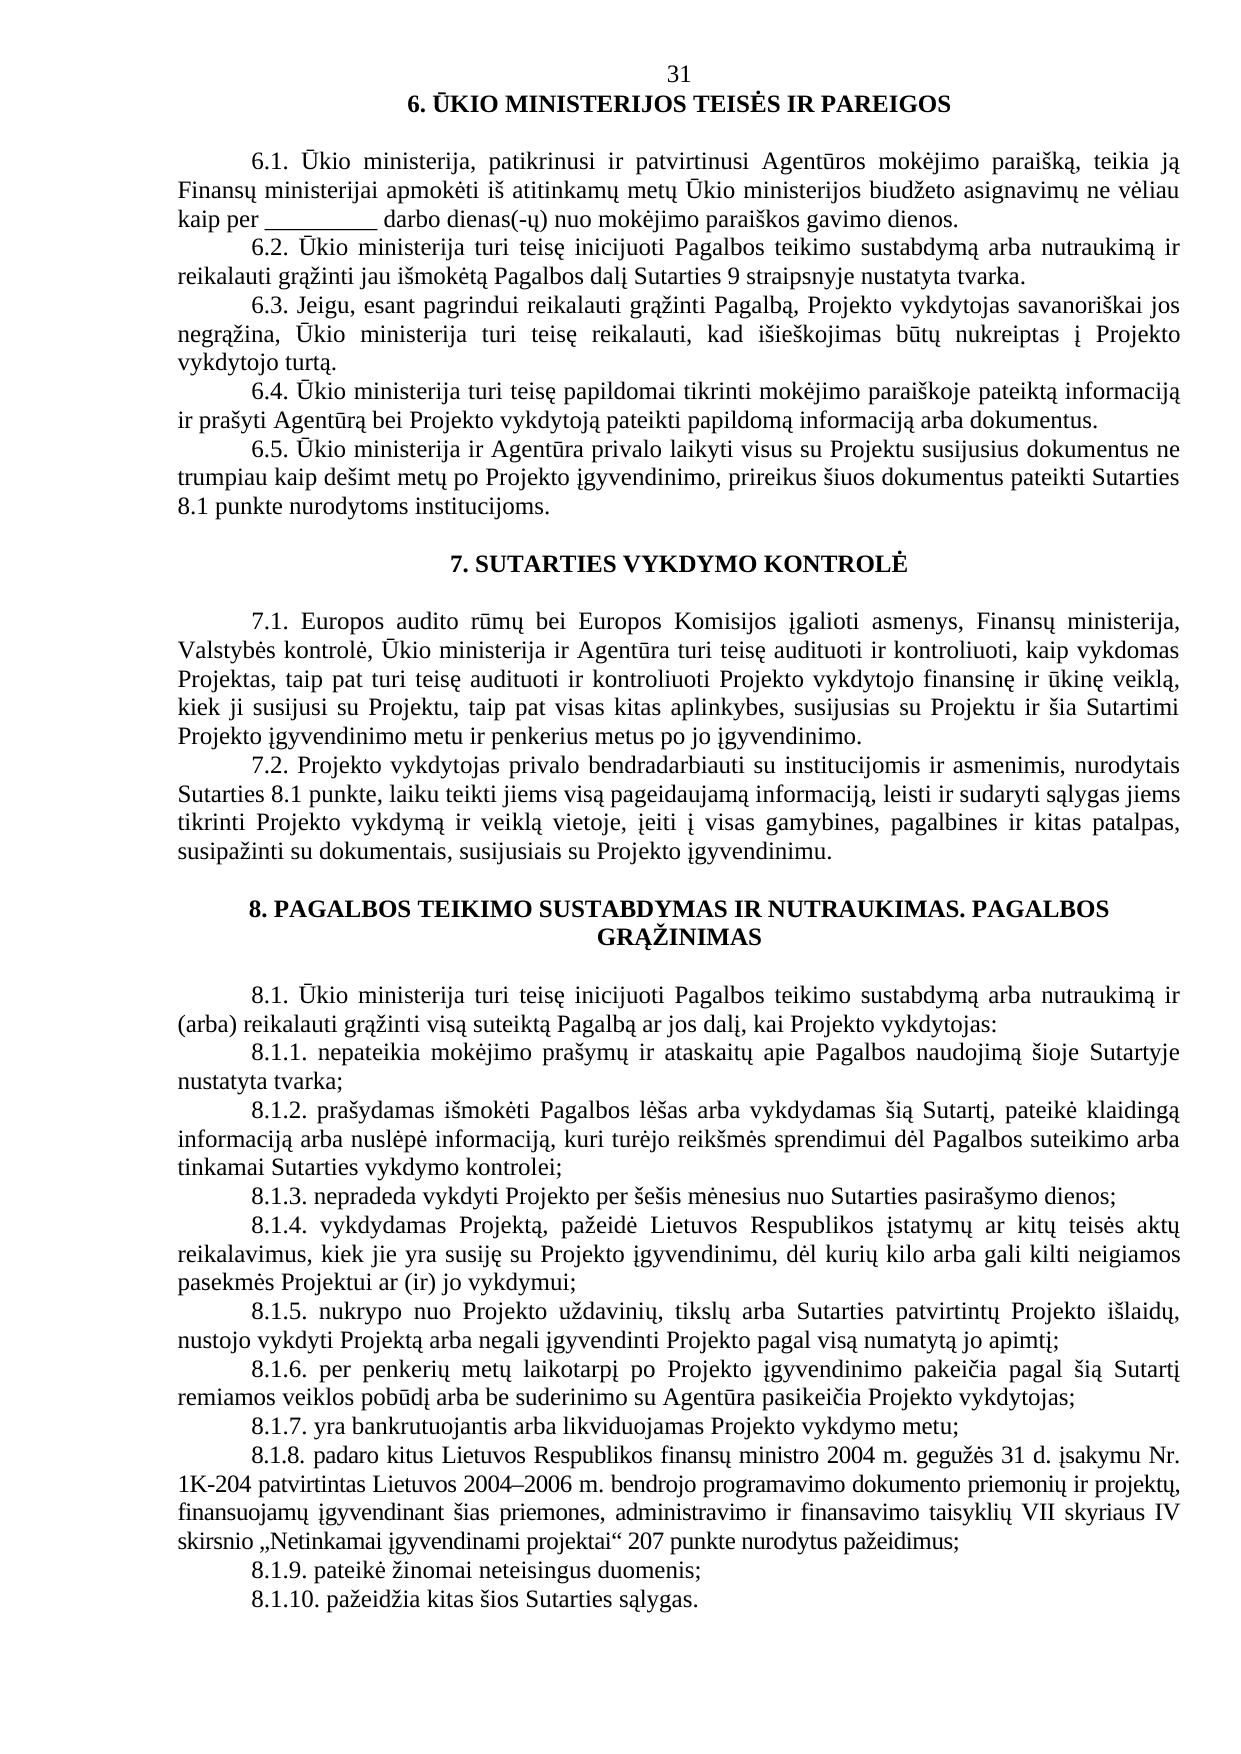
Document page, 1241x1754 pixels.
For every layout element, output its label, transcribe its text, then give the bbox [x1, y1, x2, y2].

text 8.1.10. pažeidžia kitas šios Sutarties sąlygas. [177, 1584, 1181, 1612]
text 8.1. Ūkio ministerija turi teisę inicijuoti Pagalbos teikimo sustabdymą arba nutraukimą ir (arba) reikalauti grąžinti visą suteiktą Pagalbą ar jos dalį, kai Projekto vykdytojas: [177, 980, 1181, 1037]
text 8.1.8. padaro kitus Lietuvos Respublikos finansų ministro 2004 m. gegužės 31 d. įsakymu Nr. 1K-204 patvirtintas Lietuvos 2004–2006 m. bendrojo programavimo dokumento priemonių ir projektų, finansuojamų įgyvendinant šias priemones, administravimo ir finansavimo taisyklių VII skyriaus IV skirsnio „Netinkamai įgyvendinami projektai“ 207 punkte nurodytus pažeidimus; [177, 1440, 1181, 1555]
text 8.1.9. pateikė žinomai neteisingus duomenis; [177, 1555, 1181, 1584]
text 8.1.2. prašydamas išmokėti Pagalbos lėšas arba vykdydamas šią Sutartį, pateikė klaidingą informaciją arba nuslėpė informaciją, kuri turėjo reikšmės sprendimui dėl Pagalbos suteikimo arba tinkamai Sutarties vykdymo kontrolei; [177, 1095, 1181, 1181]
text 8.1.1. nepateikia mokėjimo prašymų ir ataskaitų apie Pagalbos naudojimą šioje Sutartyje nustatyta tvarka; [177, 1037, 1181, 1095]
text 6. ŪKIO MINISTERIJOS TEISĖS IR PAREIGOS [177, 89, 1181, 117]
text 6.3. Jeigu, esant pagrindui reikalauti grąžinti Pagalbą, Projekto vykdytojas savanoriškai jos negrąžina, Ūkio ministerija turi teisę reikalauti, kad išieškojimas būtų nukreiptas į Projekto vykdytojo turtą. [177, 290, 1181, 376]
text 8.1.4. vykdydamas Projektą, pažeidė Lietuvos Respublikos įstatymų ar kitų teisės aktų reikalavimus, kiek jie yra susiję su Projekto įgyvendinimu, dėl kurių kilo arba gali kilti neigiamos pasekmės Projektui ar (ir) jo vykdymui; [177, 1210, 1181, 1296]
text 7. SUTARTIES VYKDYMO KONTROLĖ [177, 549, 1181, 577]
text 6.2. Ūkio ministerija turi teisę inicijuoti Pagalbos teikimo sustabdymą arba nutraukimą ir reikalauti grąžinti jau išmokėtą Pagalbos dalį Sutarties 9 straipsnyje nustatyta tvarka. [177, 232, 1181, 290]
text 7.1. Europos audito rūmų bei Europos Komisijos įgalioti asmenys, Finansų ministerija, Valstybės kontrolė, Ūkio ministerija ir Agentūra turi teisę audituoti ir kontroliuoti, kaip vykdomas Projektas, taip pat turi teisę audituoti ir kontroliuoti Projekto vykdytojo finansinę ir ūkinę veiklą, kiek ji susijusi su Projektu, taip pat visas kitas aplinkybes, susijusias su Projektu ir šia Sutartimi Projekto įgyvendinimo metu ir penkerius metus po jo įgyvendinimo. [177, 606, 1181, 750]
text 8.1.7. yra bankrutuojantis arba likviduojamas Projekto vykdymo metu; [177, 1411, 1181, 1440]
text 8.1.5. nukrypo nuo Projekto uždavinių, tikslų arba Sutarties patvirtintų Projekto išlaidų, nustojo vykdyti Projektą arba negali įgyvendinti Projekto pagal visą numatytą jo apimtį; [177, 1296, 1181, 1354]
text 6.4. Ūkio ministerija turi teisę papildomai tikrinti mokėjimo paraiškoje pateiktą informaciją ir prašyti Agentūrą bei Projekto vykdytoją pateikti papildomą informaciją arba dokumentus. [177, 376, 1181, 434]
text 8.1.3. nepradeda vykdyti Projekto per šešis mėnesius nuo Sutarties pasirašymo dienos; [177, 1181, 1181, 1210]
text 6.5. Ūkio ministerija ir Agentūra privalo laikyti visus su Projektu susijusius dokumentus ne trumpiau kaip dešimt metų po Projekto įgyvendinimo, prireikus šiuos dokumentus pateikti Sutarties 8.1 punkte nurodytoms institucijoms. [177, 434, 1181, 520]
text 6.1. Ūkio ministerija, patikrinusi ir patvirtinusi Agentūros mokėjimo paraišką, teikia ją Finansų ministerijai apmokėti iš atitinkamų metų Ūkio ministerijos biudžeto asignavimų ne vėliau kaip per _________ darbo dienas(-ų) nuo mokėjimo paraiškos gavimo dienos. [177, 146, 1181, 232]
text 8. PAGALBOS TEIKIMO SUSTABDYMAS IR NUTRAUKIMAS. PAGALBOS GRĄŽINIMAS [177, 894, 1181, 951]
text 7.2. Projekto vykdytojas privalo bendradarbiauti su institucijomis ir asmenimis, nurodytais Sutarties 8.1 punkte, laiku teikti jiems visą pageidaujamą informaciją, leisti ir sudaryti sąlygas jiems tikrinti Projekto vykdymą ir veiklą vietoje, įeiti į visas gamybines, pagalbines ir kitas patalpas, susipažinti su dokumentais, susijusiais su Projekto įgyvendinimu. [177, 750, 1181, 865]
text 8.1.6. per penkerių metų laikotarpį po Projekto įgyvendinimo pakeičia pagal šią Sutartį remiamos veiklos pobūdį arba be suderinimo su Agentūra pasikeičia Projekto vykdytojas; [177, 1354, 1181, 1411]
